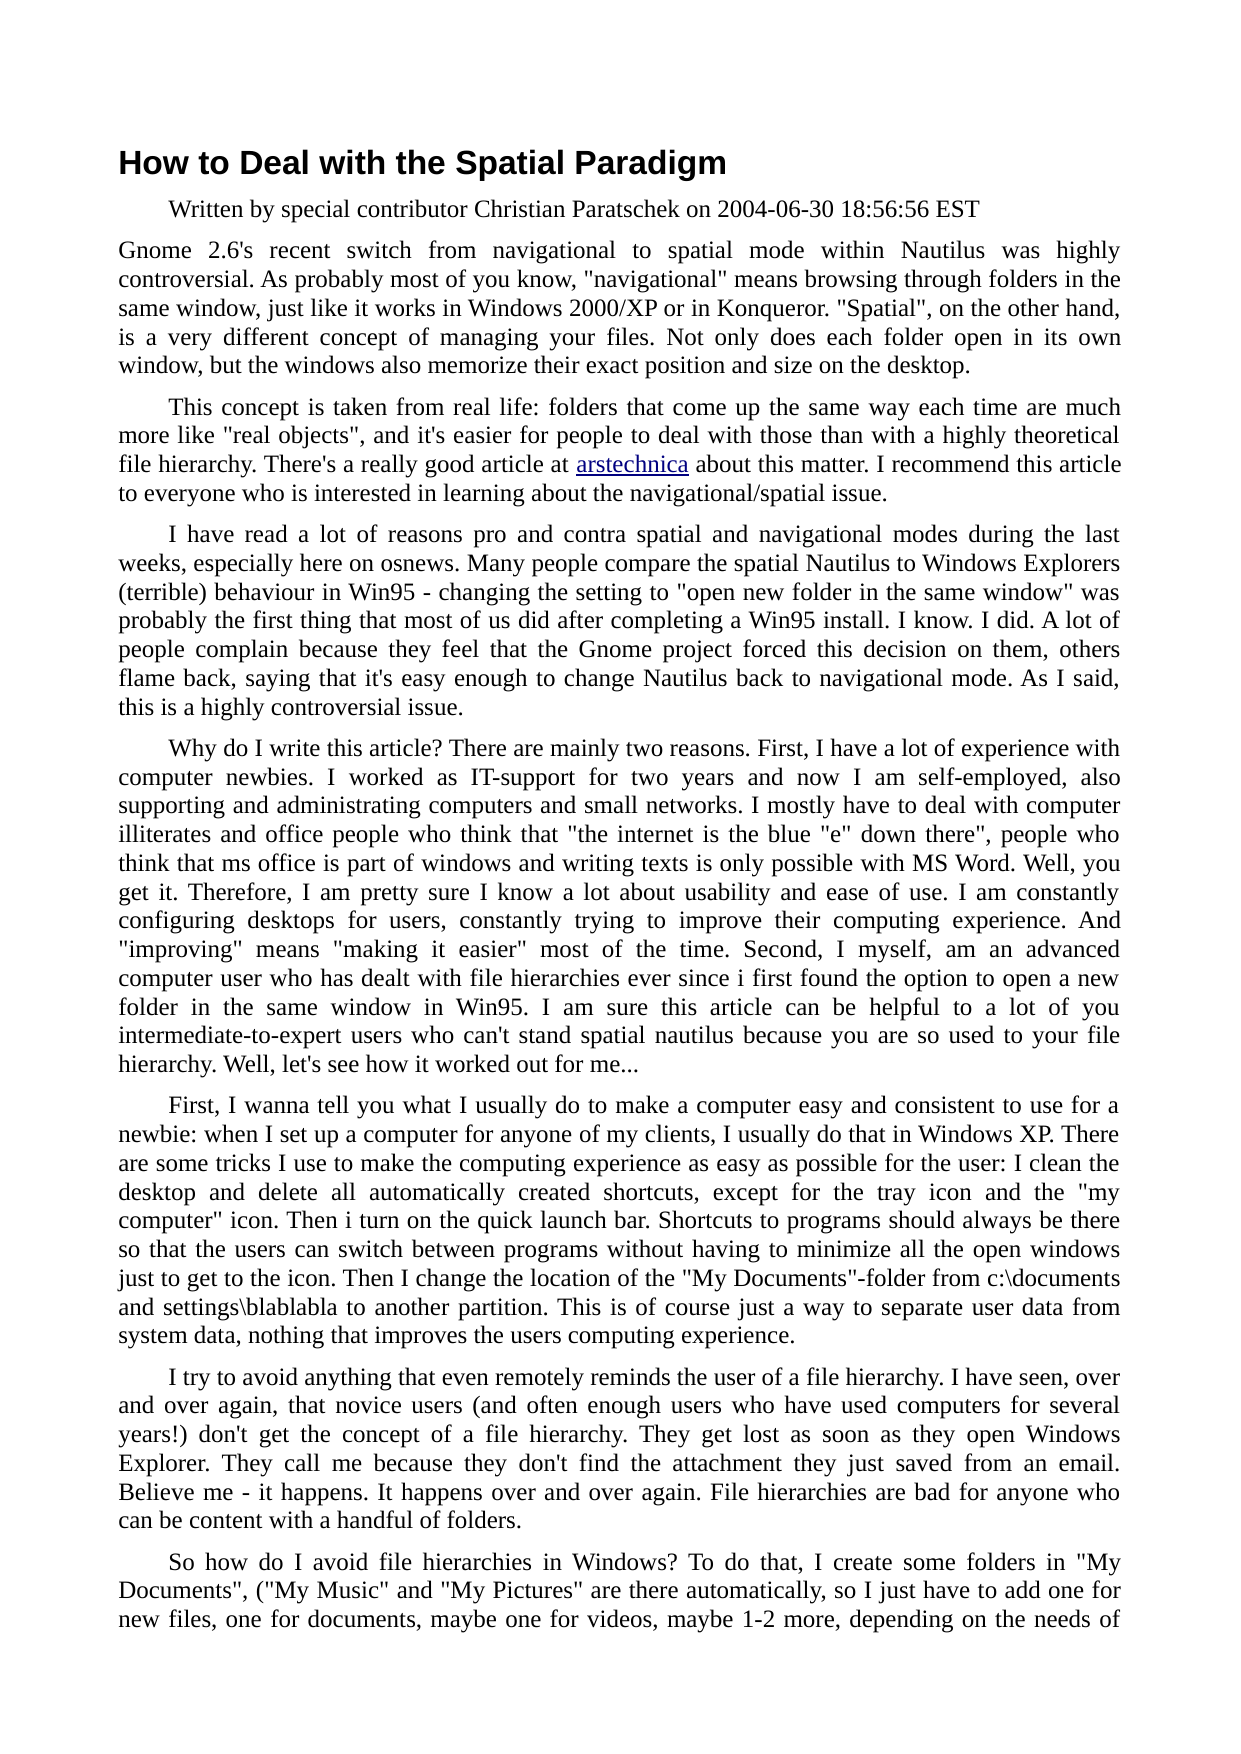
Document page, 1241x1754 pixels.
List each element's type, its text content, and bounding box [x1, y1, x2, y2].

text So how do I avoid file hierarchies in Windows? To do that, I create some folders in "My Documents", ("My Music" and "My Pictures" are there automatically, so I just have to add one for new files, one for documents, maybe one for videos, maybe 1-2 more, depending on the needs of [118, 1547, 1122, 1633]
text I try to avoid anything that even remotely reminds the user of a file hierarchy. I have seen, over and over again, that novice users (and often enough users who have used computers for several years!) don't get the concept of a file hierarchy. They get lost as soon as they open Windows Explorer. They call me because they don't find the attachment they just saved from an email. Believe me - it happens. It happens over and over again. File hierarchies are bad for anyone who can be content with a handful of folders. [118, 1362, 1122, 1534]
text Written by special contributor Christian Paratschek on 2004-06-30 18:56:56 EST [118, 194, 1122, 223]
text Why do I write this article? There are mainly two reasons. First, I have a lot of experience with computer newbies. I worked as IT-support for two years and now I am self-employed, also supporting and administrating computers and small networks. I mostly have to deal with computer illiterates and office people who think that "the internet is the blue "e" down there", people who think that ms office is part of windows and writing texts is only possible with MS Word. Well, you get it. Therefore, I am pretty sure I know a lot about usability and ease of use. I am constantly configuring desktops for users, constantly trying to improve their computing experience. And "improving" means "making it easier" most of the time. Second, I myself, am an advanced computer user who has dealt with file hierarchies ever since i first found the option to open a new folder in the same window in Win95. I am sure this article can be helpful to a lot of you intermediate-to-expert users who can't stand spatial nautilus because you are so used to your file hierarchy. Well, let's see how it worked out for me... [118, 733, 1122, 1078]
text This concept is taken from real life: folders that come up the same way each time are much more like "real objects", and it's easier for people to deal with those than with a highly theoretical file hierarchy. There's a really good article at arstechnica about this matter. I recommend this article to everyone who is interested in learning about the navigational/spatial issue. [118, 392, 1122, 507]
subtitle How to Deal with the Spatial Paradigm [118, 143, 1122, 182]
text I have read a lot of reasons pro and contra spatial and navigational modes during the last weeks, especially here on osnews. Many people compare the spatial Nautilus to Windows Explorers (terrible) behaviour in Win95 - changing the setting to "open new folder in the same window" was probably the first thing that most of us did after completing a Win95 install. I know. I did. A lot of people complain because they feel that the Gnome project forced this decision on them, others flame back, saying that it's easy enough to change Nautilus back to navigational mode. As I said, this is a highly controversial issue. [118, 519, 1122, 721]
text Gnome 2.6's recent switch from navigational to spatial mode within Nautilus was highly controversial. As probably most of you know, "navigational" means browsing through folders in the same window, just like it works in Windows 2000/XP or in Konqueror. "Spatial", on the other hand, is a very different concept of managing your files. Not only does each folder open in its own window, but the windows also memorize their exact position and size on the desktop. [118, 236, 1122, 379]
text First, I wanna tell you what I usually do to make a computer easy and consistent to use for a newbie: when I set up a computer for anyone of my clients, I usually do that in Windows XP. There are some tricks I use to make the computing experience as easy as possible for the user: I clean the desktop and delete all automatically created shortcuts, except for the tray icon and the "my computer" icon. Then i turn on the quick launch bar. Shortcuts to programs should always be there so that the users can switch between programs without having to minimize all the open windows just to get to the icon. Then I change the location of the "My Documents"-folder from c:\documents and settings\blablabla to another partition. This is of course just a way to separate user data from system data, nothing that improves the users computing experience. [118, 1091, 1122, 1349]
